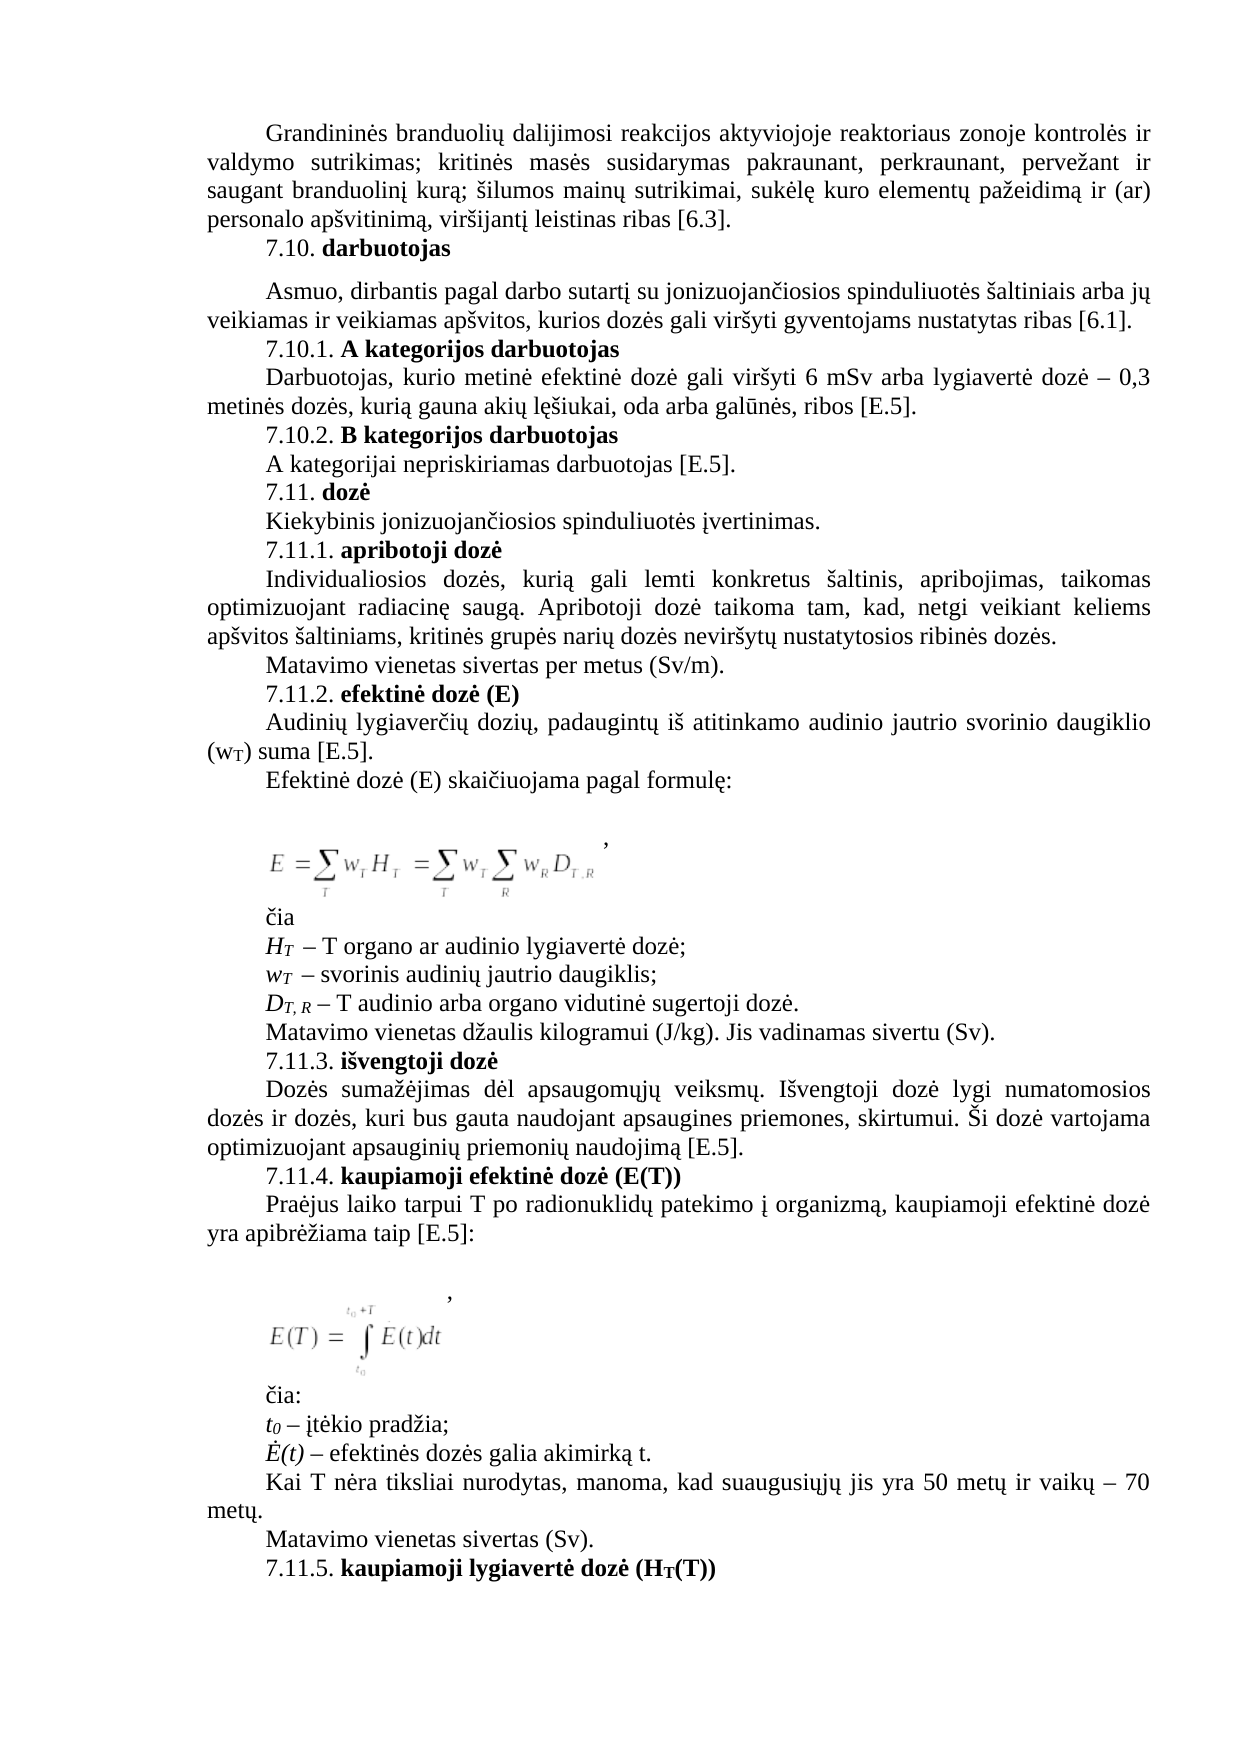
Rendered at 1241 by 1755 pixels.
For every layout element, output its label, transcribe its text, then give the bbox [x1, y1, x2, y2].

text Ė(t) – efektinės dozės galia akimirką t. [207, 1438, 1152, 1467]
text Individualiosios dozės, kurią gali lemti konkretus šaltinis, apribojimas, taikomas optimizuojant radiacinę saugą. Apribotoji dozė taikoma tam, kad, netgi veikiant keliems apšvitos šaltiniams, kritinės grupės narių dozės neviršytų nustatytosios ribinės dozės. [207, 564, 1152, 650]
text Matavimo vienetas džaulis kilogramui (J/kg). Jis vadinamas sivertu (Sv). [207, 1017, 1152, 1046]
text 7.11. dozė [207, 477, 1152, 506]
text , [207, 822, 1152, 902]
text Kiekybinis jonizuojančiosios spinduliuotės įvertinimas. [207, 506, 1152, 535]
text HT – T organo ar audinio lygiavertė dozė; [207, 931, 1152, 959]
text Praėjus laiko tarpui T po radionuklidų patekimo į organizmą, kaupiamoji efektinė dozė yra apibrėžiama taip [E.5]: [207, 1189, 1152, 1247]
text 7.11.3. išvengtoji dozė [207, 1046, 1152, 1074]
text , [207, 1276, 1152, 1380]
text DT, R – T audinio arba organo vidutinė sugertoji dozė. [207, 988, 1152, 1017]
text Audinių lygiaverčių dozių, padaugintų iš atitinkamo audinio jautrio svorinio daugiklio (wT) suma [E.5]. [207, 707, 1152, 765]
text 7.11.4. kaupiamoji efektinė dozė (E(T)) [207, 1161, 1152, 1189]
text 7.11.1. apribotoji dozė [207, 535, 1152, 564]
text Asmuo, dirbantis pagal darbo sutartį su jonizuojančiosios spinduliuotės šaltiniais arba jų veikiamas ir veikiamas apšvitos, kurios dozės gali viršyti gyventojams nustatytas ribas [6.1]. [207, 276, 1152, 334]
text 7.10.2. B kategorijos darbuotojas [207, 420, 1152, 449]
text 7.11.2. efektinė dozė (E) [207, 679, 1152, 707]
text 7.10.1. A kategorijos darbuotojas [207, 334, 1152, 362]
text t0 – įtėkio pradžia; [207, 1409, 1152, 1438]
text Matavimo vienetas sivertas per metus (Sv/m). [207, 650, 1152, 679]
text 7.10. darbuotojas [207, 233, 1152, 262]
text 7.11.5. kaupiamoji lygiavertė dozė (HT(T)) [207, 1553, 1152, 1582]
text Darbuotojas, kurio metinė efektinė dozė gali viršyti 6 mSv arba lygiavertė dozė – 0,3 metinės dozės, kurią gauna akių lęšiukai, oda arba galūnės, ribos [E.5]. [207, 362, 1152, 420]
text čia: [207, 1380, 1152, 1409]
text Kai T nėra tiksliai nurodytas, manoma, kad suaugusiųjų jis yra 50 metų ir vaikų – 70 metų. [207, 1467, 1152, 1524]
text Dozės sumažėjimas dėl apsaugomųjų veiksmų. Išvengtoji dozė lygi numatomosios dozės ir dozės, kuri bus gauta naudojant apsaugines priemones, skirtumui. Ši dozė vartojama optimizuojant apsauginių priemonių naudojimą [E.5]. [207, 1074, 1152, 1161]
text Grandininės branduolių dalijimosi reakcijos aktyviojoje reaktoriaus zonoje kontrolės ir valdymo sutrikimas; kritinės masės susidarymas pakraunant, perkraunant, pervežant ir saugant branduolinį kurą; šilumos mainų sutrikimai, sukėlę kuro elementų pažeidimą ir (ar) personalo apšvitinimą, viršijantį leistinas ribas [6.3]. [207, 118, 1152, 233]
text čia [207, 902, 1152, 931]
text Efektinė dozė (E) skaičiuojama pagal formulę: [207, 765, 1152, 794]
text Matavimo vienetas sivertas (Sv). [207, 1524, 1152, 1553]
text wT – svorinis audinių jautrio daugiklis; [207, 959, 1152, 988]
text A kategorijai nepriskiriamas darbuotojas [E.5]. [207, 449, 1152, 477]
